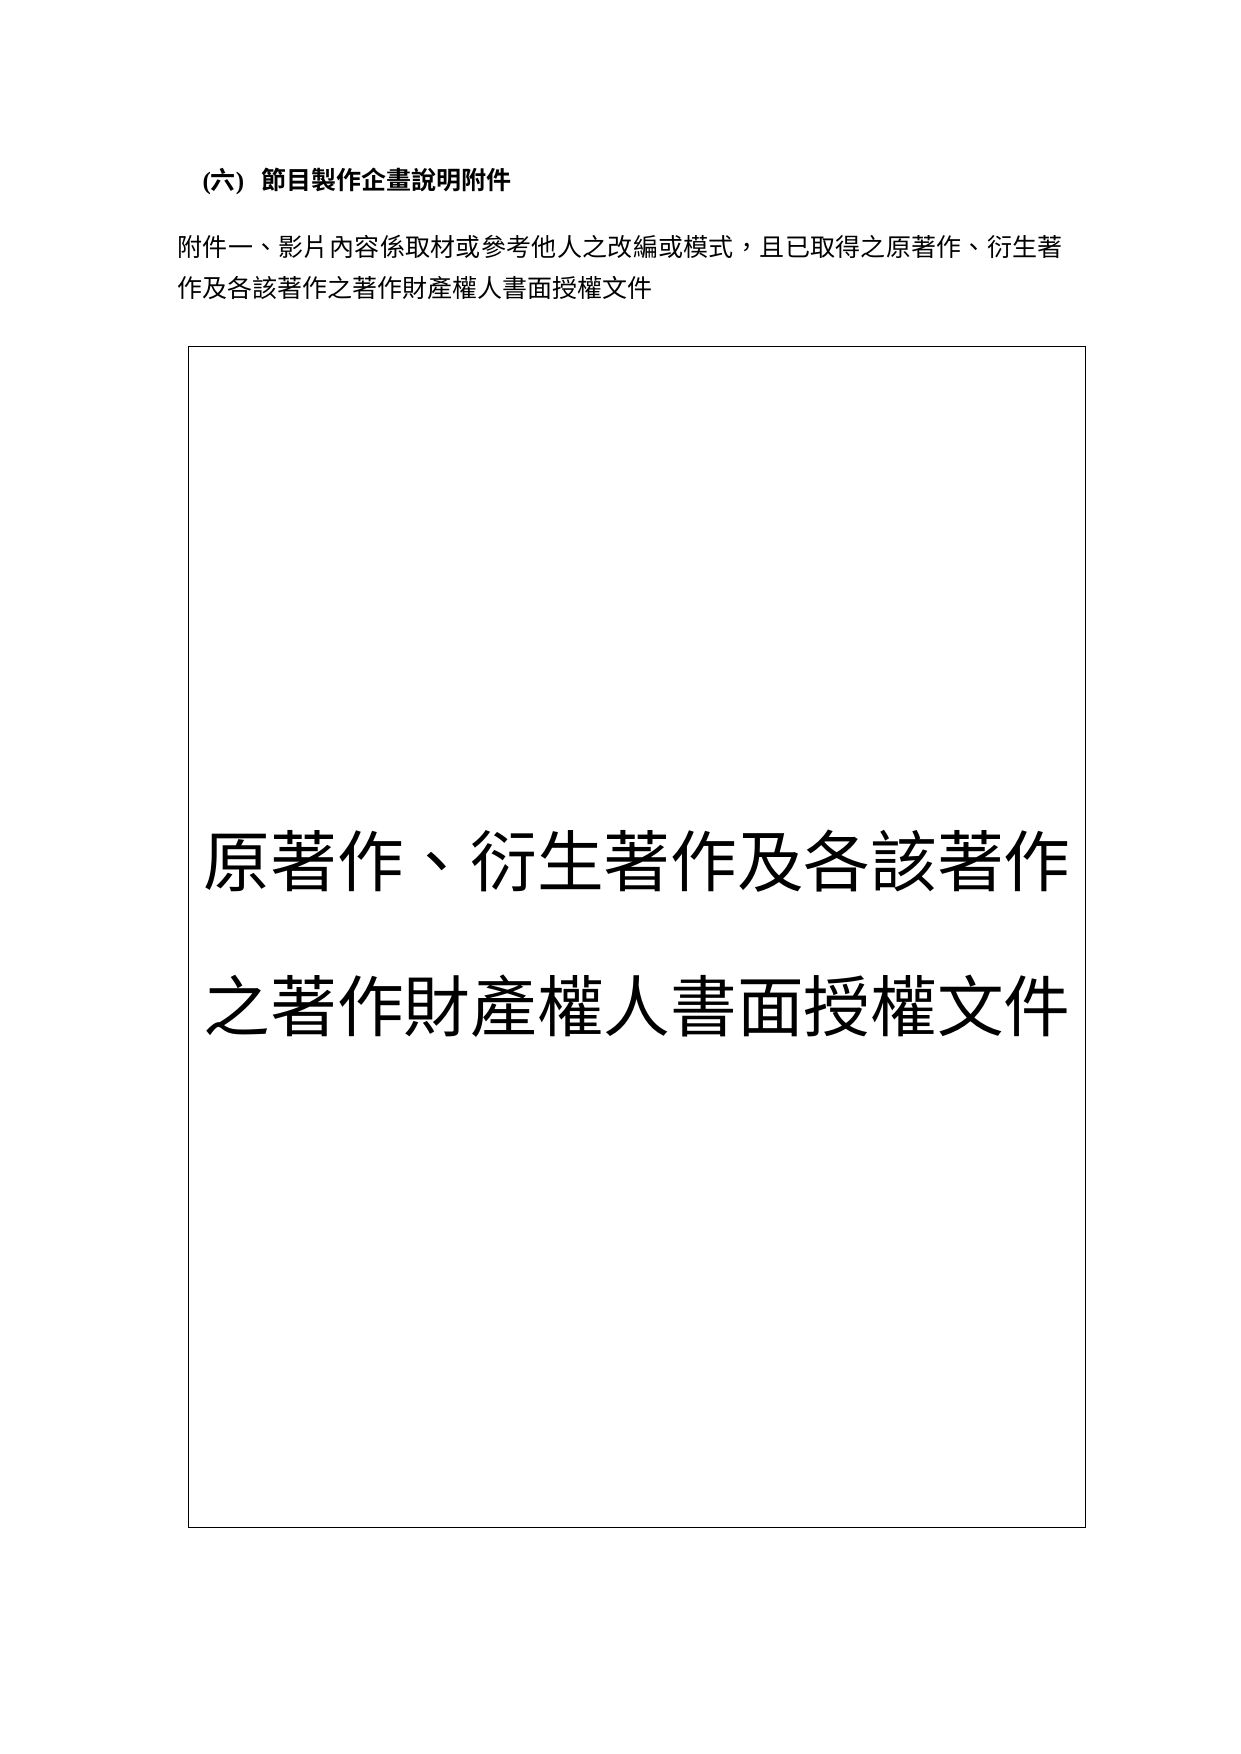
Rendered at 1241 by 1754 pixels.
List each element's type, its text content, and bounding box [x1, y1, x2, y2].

table_header 原著作、衍生著作及各該著作之著作財產權人書面授權文件 [189, 347, 1085, 1527]
text (六) 節目製作企畫說明附件 [177, 158, 1063, 198]
text 附件一、影片內容係取材或參考他人之改編或模式，且已取得之原著作、衍生著作及各該著作之著作財產權人書面授權文件 [177, 223, 1063, 306]
